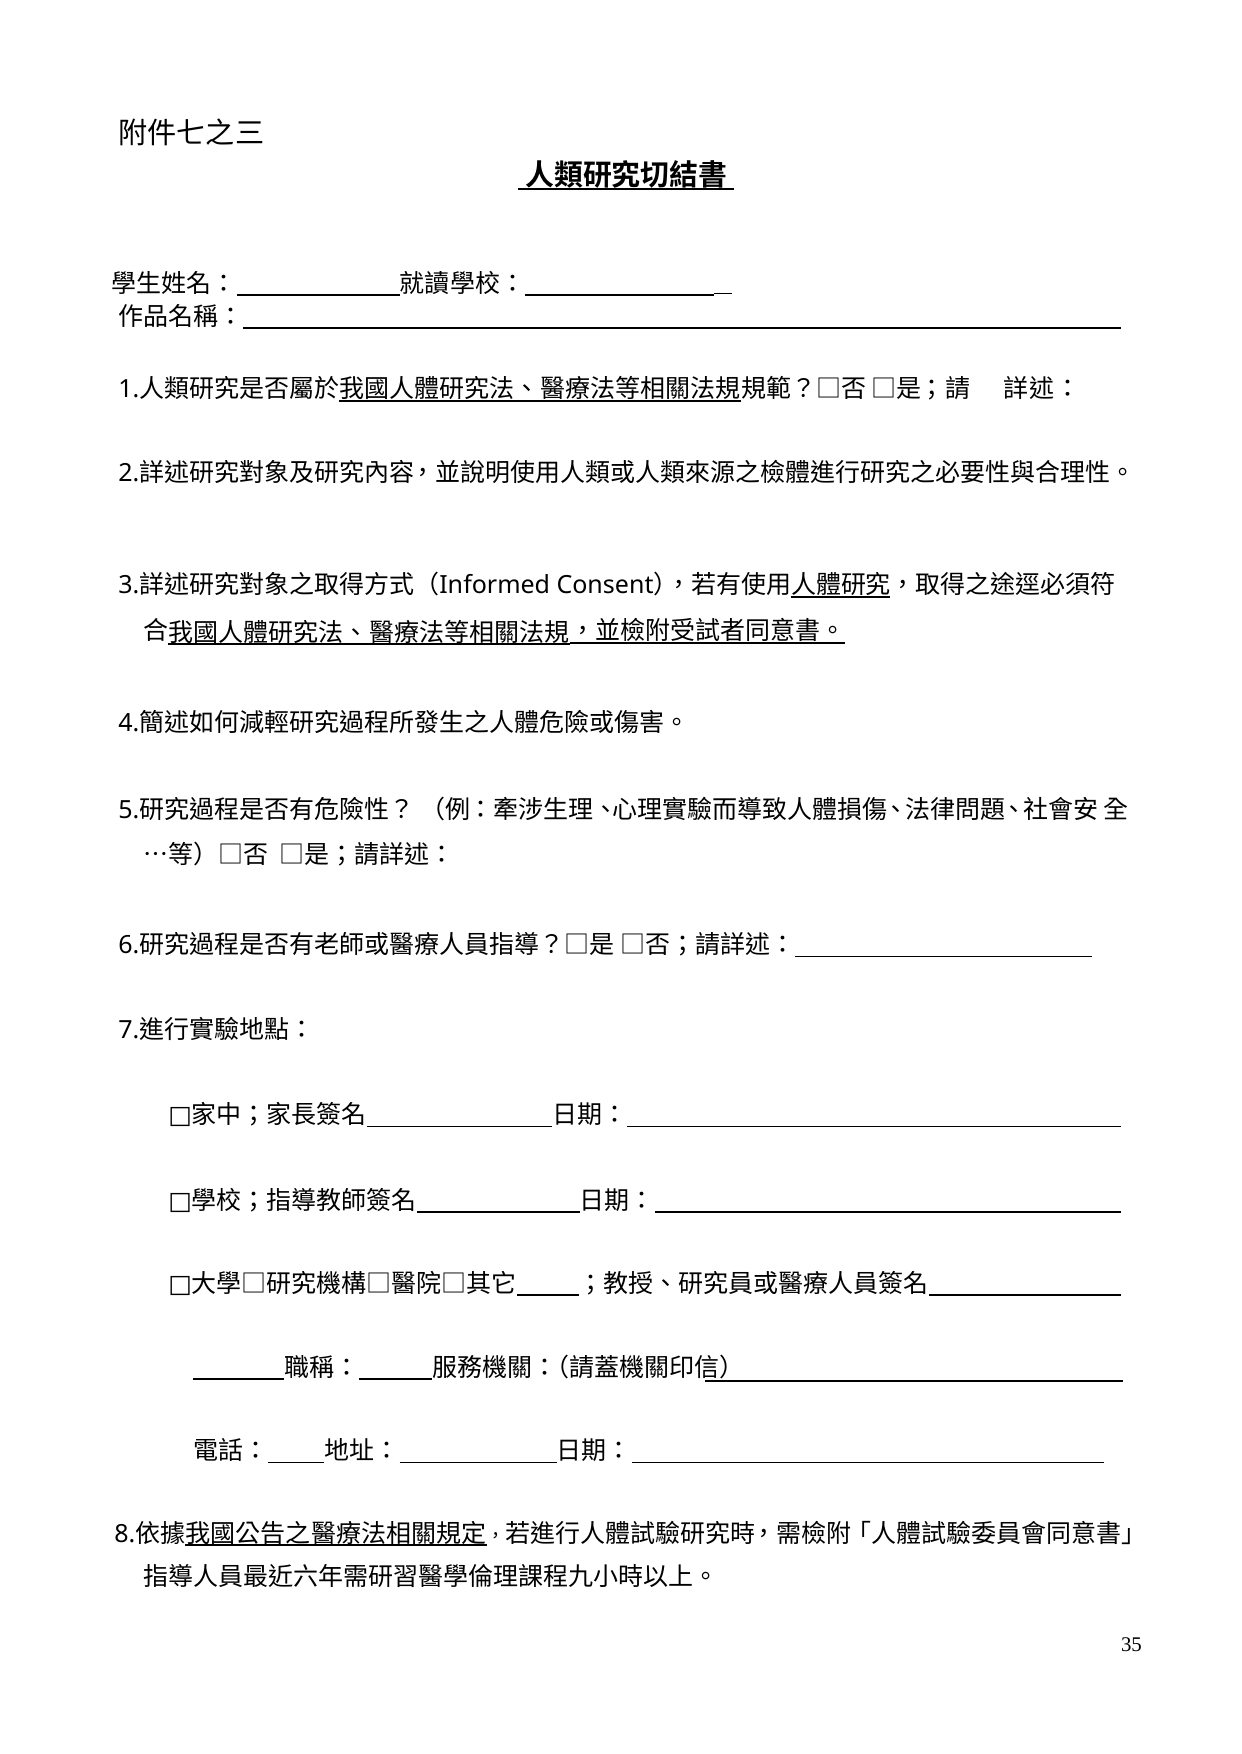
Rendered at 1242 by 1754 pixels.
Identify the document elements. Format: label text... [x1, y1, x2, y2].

text 學生姓名： 就讀學校： [106, 260, 1142, 298]
text 指導人員最近六年需研習醫學倫理課程九小時以上。 [143, 1557, 1142, 1593]
text 附件七之三 [118, 110, 270, 152]
text 5.研究過程是否有危險性？ （例：牽涉生理、心理實驗而導致人體損傷、法律問題、社會安 全…等）□否 □是；請詳述： [118, 789, 1128, 871]
text □大學□研究機構□醫院□其它 ；教授、研究員或醫療人員簽名 [168, 1266, 1142, 1297]
text 8.依據我國公告之醫療法相關規定，若進行人體試驗研究時，需檢附「人體試驗委員會同意書」。 [114, 1516, 1133, 1547]
text 4.簡述如何減輕研究過程所發生之人體危險或傷害。 [118, 702, 1142, 738]
text 2.詳述研究對象及研究內容，並說明使用人類或人類來源之檢體進行研究之必要性與合理性。 [118, 453, 1142, 489]
text 職稱： 服務機關：（請蓋機關印信） [193, 1349, 1142, 1381]
text 3.詳述研究對象之取得方式（Informed Consent），若有使用人體研究，取得之途逕必須符合我國人體研究法、醫療法等相關法規，並檢附受試者同意書。 [118, 565, 1128, 648]
text □家中；家長簽名 日期： [168, 1094, 1142, 1131]
text 作品名稱： [118, 298, 1142, 330]
text □學校；指導教師簽名 日期： [168, 1183, 1142, 1214]
text 電話： 地址： 日期： [193, 1433, 1142, 1464]
text 人類研究切結書 [518, 152, 1142, 191]
text 6.研究過程是否有老師或醫療人員指導？□是 □否；請詳述： [118, 924, 1142, 961]
text 7.進行實驗地點： [118, 1012, 1142, 1044]
text 1.人類研究是否屬於我國人體研究法、醫療法等相關法規規範？□否 □是；請 詳述： [118, 371, 1142, 403]
